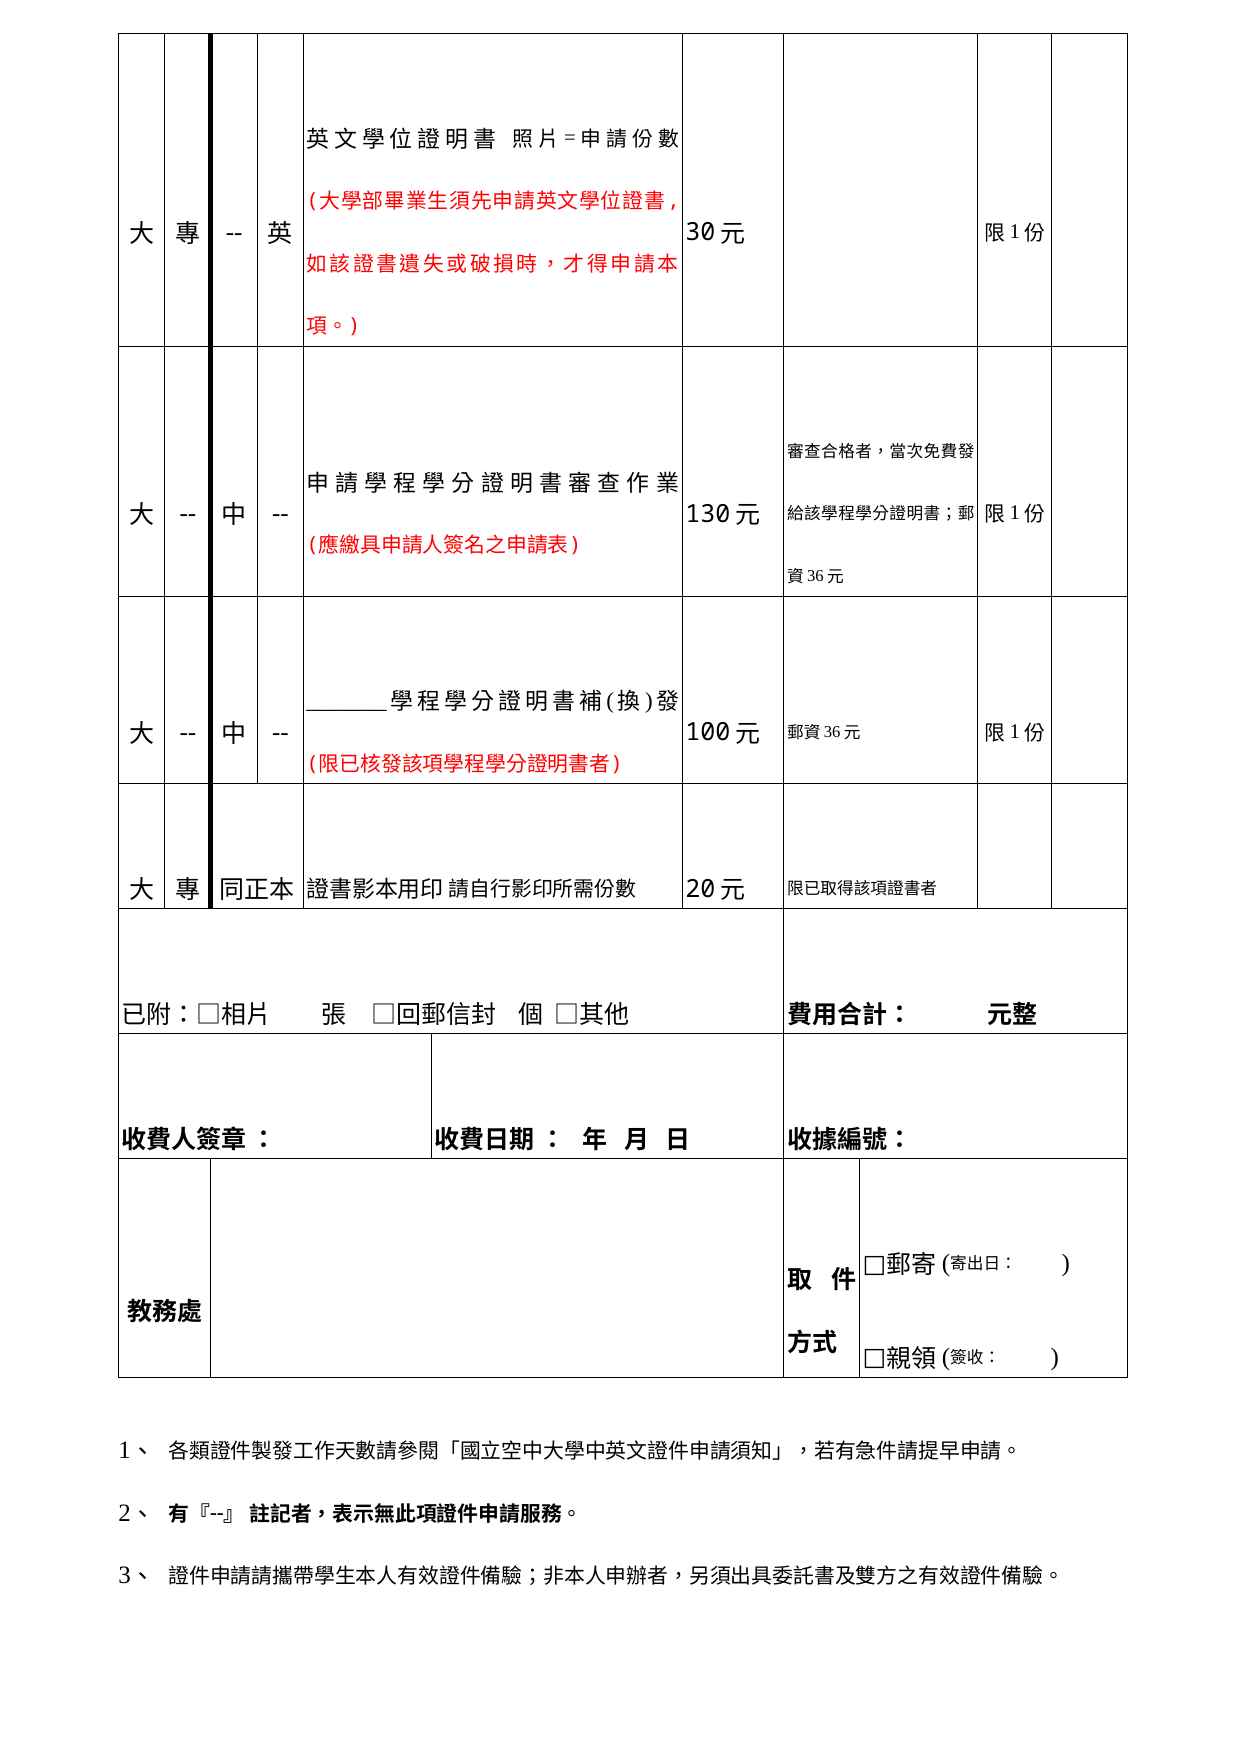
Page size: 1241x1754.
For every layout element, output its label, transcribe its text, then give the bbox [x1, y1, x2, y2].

table_cell 20元 [683, 784, 783, 908]
table_cell 限已取得該項證書者 [784, 784, 977, 908]
table_cell 限1份 [978, 34, 1051, 346]
table_cell [211, 1159, 783, 1377]
table_cell -- [165, 597, 208, 783]
table_cell 費用合計： 元整 [784, 909, 1127, 1033]
table_cell 收費日期 ： 年 月 日 [432, 1034, 783, 1158]
list 證件申請請攜帶學生本人有效證件備驗；非本人申辦者，另須出具委託書及雙方之有效證件備驗。 [118, 1533, 1122, 1596]
table_cell [978, 784, 1051, 908]
table_cell _______學程學分證明書補(換)發 (限已核發該項學程學分證明書者) [304, 597, 682, 783]
table_cell 已附：□相片 張 □回郵信封 個 □其他 [119, 909, 783, 1033]
table_cell 大 [119, 347, 164, 596]
table_cell [1052, 784, 1127, 908]
table_cell 取件 方式 [784, 1159, 859, 1377]
table_cell [784, 34, 977, 346]
table_cell [1052, 34, 1127, 346]
table_cell -- [258, 347, 303, 596]
table_cell 申請學程學分證明書審查作業 (應繳具申請人簽名之申請表) [304, 347, 682, 596]
table_cell 100元 [683, 597, 783, 783]
table_cell 中 [213, 597, 257, 783]
table_cell 收據編號： [784, 1034, 1127, 1158]
table_cell 大 [119, 597, 164, 783]
table_cell 130元 [683, 347, 783, 596]
table_cell 中 [213, 347, 257, 596]
table_cell □郵寄 (寄出日： ) □親領 (簽收： ) [860, 1159, 1127, 1377]
table_cell 證書影本用印 請自行影印所需份數 [304, 784, 682, 908]
table_cell 審查合格者，當次免費發給該學程學分證明書；郵資36元 [784, 347, 977, 596]
table_cell [1052, 347, 1127, 596]
table_cell -- [165, 347, 208, 596]
table_cell 英文學位證明書 照片=申請份數 (大學部畢業生須先申請英文學位證書, 如該證書遺失或破損時，才得申請本項。) [304, 34, 682, 346]
table_cell 英 [258, 34, 303, 346]
table_cell 教務處 [119, 1159, 210, 1377]
table_cell 30元 [683, 34, 783, 346]
table_cell [1052, 597, 1127, 783]
table_cell 大 [119, 784, 164, 908]
table_cell 收費人簽章 ： [119, 1034, 431, 1158]
list 各類證件製發工作天數請參閱「國立空中大學中英文證件申請須知」，若有急件請提早申請。 [118, 1408, 1122, 1471]
table_cell 專 [165, 784, 208, 908]
table_cell 大 [119, 34, 164, 346]
table_cell 郵資36元 [784, 597, 977, 783]
table_cell -- [258, 597, 303, 783]
table_cell 專 [165, 34, 208, 346]
table_cell -- [213, 34, 257, 346]
table_cell 同正本 [213, 784, 303, 908]
table_cell 限1份 [978, 597, 1051, 783]
table_cell 限1份 [978, 347, 1051, 596]
list 有『--』 註記者，表示無此項證件申請服務。 [118, 1471, 1122, 1533]
